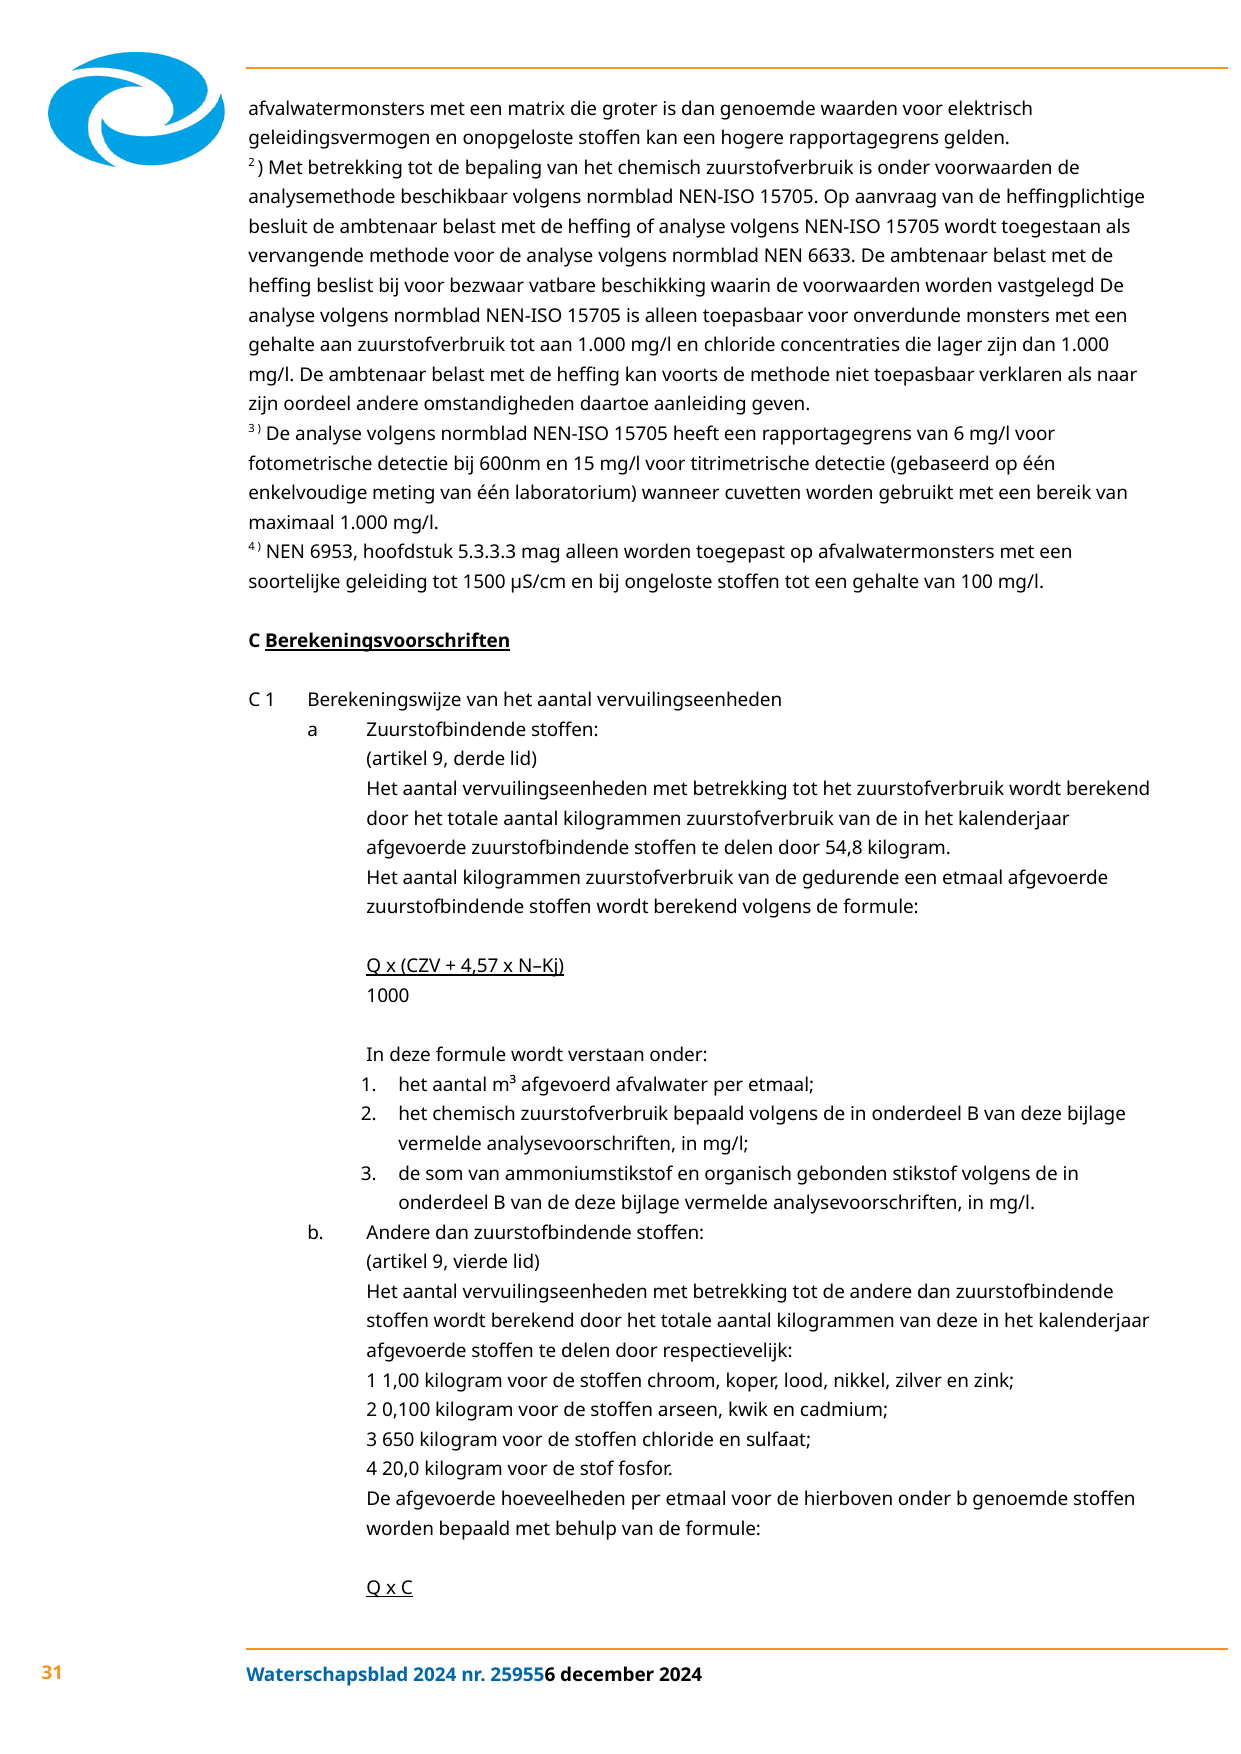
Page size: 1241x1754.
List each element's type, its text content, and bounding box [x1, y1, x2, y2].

list Zuurstofbindende stoffen: [307, 716, 1152, 742]
text afvalwatermonsters met een matrix die groter is dan genoemde waarden voor elektrisch geleidingsvermogen en onopgeloste stoffen kan een hogere rapportagegrens gelden. [248, 95, 1152, 150]
text C Berekeningsvoorschriften [248, 627, 1152, 653]
text 3 ) De analyse volgens normblad NEN-ISO 15705 heeft een rapportagegrens van 6 mg/l voor fotometrische detectie bij 600nm en 15 mg/l voor titrimetrische detectie (gebaseerd op één enkelvoudige meting van één laboratorium) wanneer cuvetten worden gebruikt met een bereik van maximaal 1.000 mg/l. [248, 420, 1152, 535]
list Q x C [307, 1574, 1152, 1600]
list Het aantal vervuilingseenheden met betrekking tot het zuurstofverbruik wordt berekend door het totale aantal kilogrammen zuurstofverbruik van de in het kalenderjaar afgevoerde zuurstofbindende stoffen te delen door 54,8 kilogram. [307, 775, 1152, 860]
list Berekeningswijze van het aantal vervuilingseenheden [248, 686, 1152, 712]
list Q x (CZV + 4,57 x N–Kj) [307, 953, 1152, 978]
list (artikel 9, vierde lid) [307, 1248, 1152, 1274]
list 1 1,00 kilogram voor de stoffen chroom, koper, lood, nikkel, zilver en zink; [307, 1367, 1152, 1393]
list het chemisch zuurstofverbruik bepaald volgens de in onderdeel B van deze bijlage vermelde analysevoorschriften, in mg/l; [361, 1101, 1152, 1156]
list 2 0,100 kilogram voor de stoffen arseen, kwik en cadmium; [307, 1396, 1152, 1422]
list 4 20,0 kilogram voor de stof fosfor. [307, 1456, 1152, 1481]
list de som van ammoniumstikstof en organisch gebonden stikstof volgens de in onderdeel B van de deze bijlage vermelde analysevoorschriften, in mg/l. [361, 1160, 1152, 1215]
text 2 ) Met betrekking tot de bepaling van het chemisch zuurstofverbruik is onder voorwaarden de analysemethode beschikbaar volgens normblad NEN-ISO 15705. Op aanvraag van de heffingplichtige besluit de ambtenaar belast met de heffing of analyse volgens NEN-ISO 15705 wordt toegestaan als vervangende methode voor de analyse volgens normblad NEN 6633. De ambtenaar belast met de heffing beslist bij voor bezwaar vatbare beschikking waarin de voorwaarden worden vastgelegd De analyse volgens normblad NEN-ISO 15705 is alleen toepasbaar voor onverdunde monsters met een gehalte aan zuurstofverbruik tot aan 1.000 mg/l en chloride concentraties die lager zijn dan 1.000 mg/l. De ambtenaar belast met de heffing kan voorts de methode niet toepasbaar verklaren als naar zijn oordeel andere omstandigheden daartoe aanleiding geven. [248, 154, 1152, 416]
list 3 650 kilogram voor de stoffen chloride en sulfaat; [307, 1426, 1152, 1452]
list De afgevoerde hoeveelheden per etmaal voor de hierboven onder b genoemde stoffen worden bepaald met behulp van de formule: [307, 1485, 1152, 1541]
list Het aantal kilogrammen zuurstofverbruik van de gedurende een etmaal afgevoerde zuurstofbindende stoffen wordt berekend volgens de formule: [307, 864, 1152, 919]
list (artikel 9, derde lid) [307, 746, 1152, 771]
picture [41, 47, 231, 172]
list het aantal m³ afgevoerd afvalwater per etmaal; [361, 1071, 1152, 1097]
list In deze formule wordt verstaan onder: [307, 1041, 1152, 1067]
list 1000 [307, 982, 1152, 1008]
list Andere dan zuurstofbindende stoffen: [307, 1219, 1152, 1245]
list Het aantal vervuilingseenheden met betrekking tot de andere dan zuurstofbindende stoffen wordt berekend door het totale aantal kilogrammen van deze in het kalenderjaar afgevoerde stoffen te delen door respectievelijk: [307, 1278, 1152, 1363]
text 4 ) NEN 6953, hoofdstuk 5.3.3.3 mag alleen worden toegepast op afvalwatermonsters met een soortelijke geleiding tot 1500 µS/cm en bij ongeloste stoffen tot een gehalte van 100 mg/l. [248, 538, 1152, 594]
